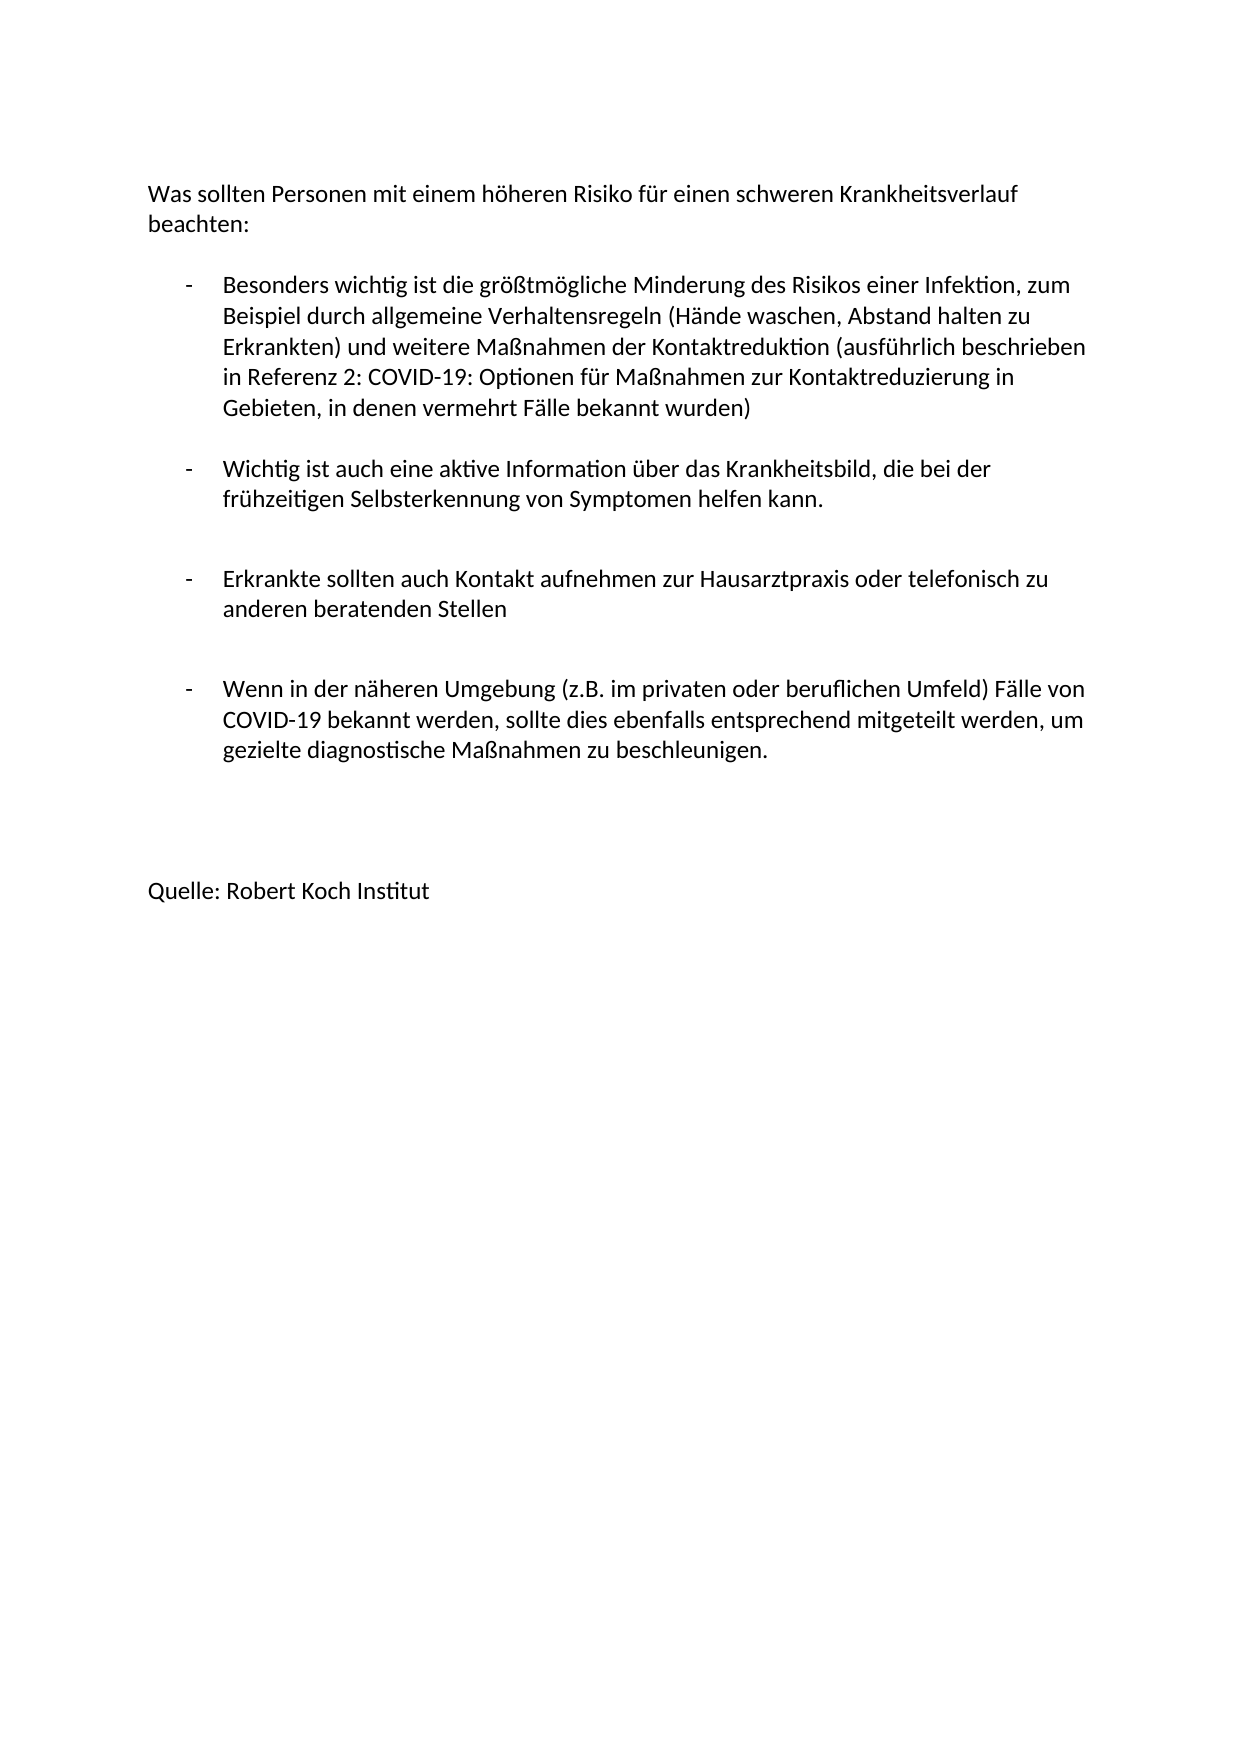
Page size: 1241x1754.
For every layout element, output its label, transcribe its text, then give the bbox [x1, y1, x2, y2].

text Was sollten Personen mit einem höheren Risiko für einen schweren Krankheitsverlauf beachten: [148, 178, 1093, 239]
list Wenn in der näheren Umgebung (z.B. im privaten oder beruflichen Umfeld) Fälle von COVID-19 bekannt werden, sollte dies ebenfalls entsprechend mitgeteilt werden, um gezielte diagnostische Maßnahmen zu beschleunigen. [185, 673, 1093, 765]
text Quelle: Robert Koch Institut [148, 875, 1093, 906]
list Wichtig ist auch eine aktive Information über das Krankheitsbild, die bei der frühzeitigen Selbsterkennung von Symptomen helfen kann. [185, 453, 1093, 514]
list Besonders wichtig ist die größtmögliche Minderung des Risikos einer Infektion, zum Beispiel durch allgemeine Verhaltensregeln (Hände waschen, Abstand halten zu Erkrankten) und weitere Maßnahmen der Kontaktreduktion (ausführlich beschrieben in Referenz 2: COVID-19: Optionen für Maßnahmen zur Kontaktreduzierung in Gebieten, in denen vermehrt Fälle bekannt wurden) [185, 270, 1093, 422]
list Erkrankte sollten auch Kontakt aufnehmen zur Hausarztpraxis oder telefonisch zu anderen beratenden Stellen [185, 563, 1093, 624]
